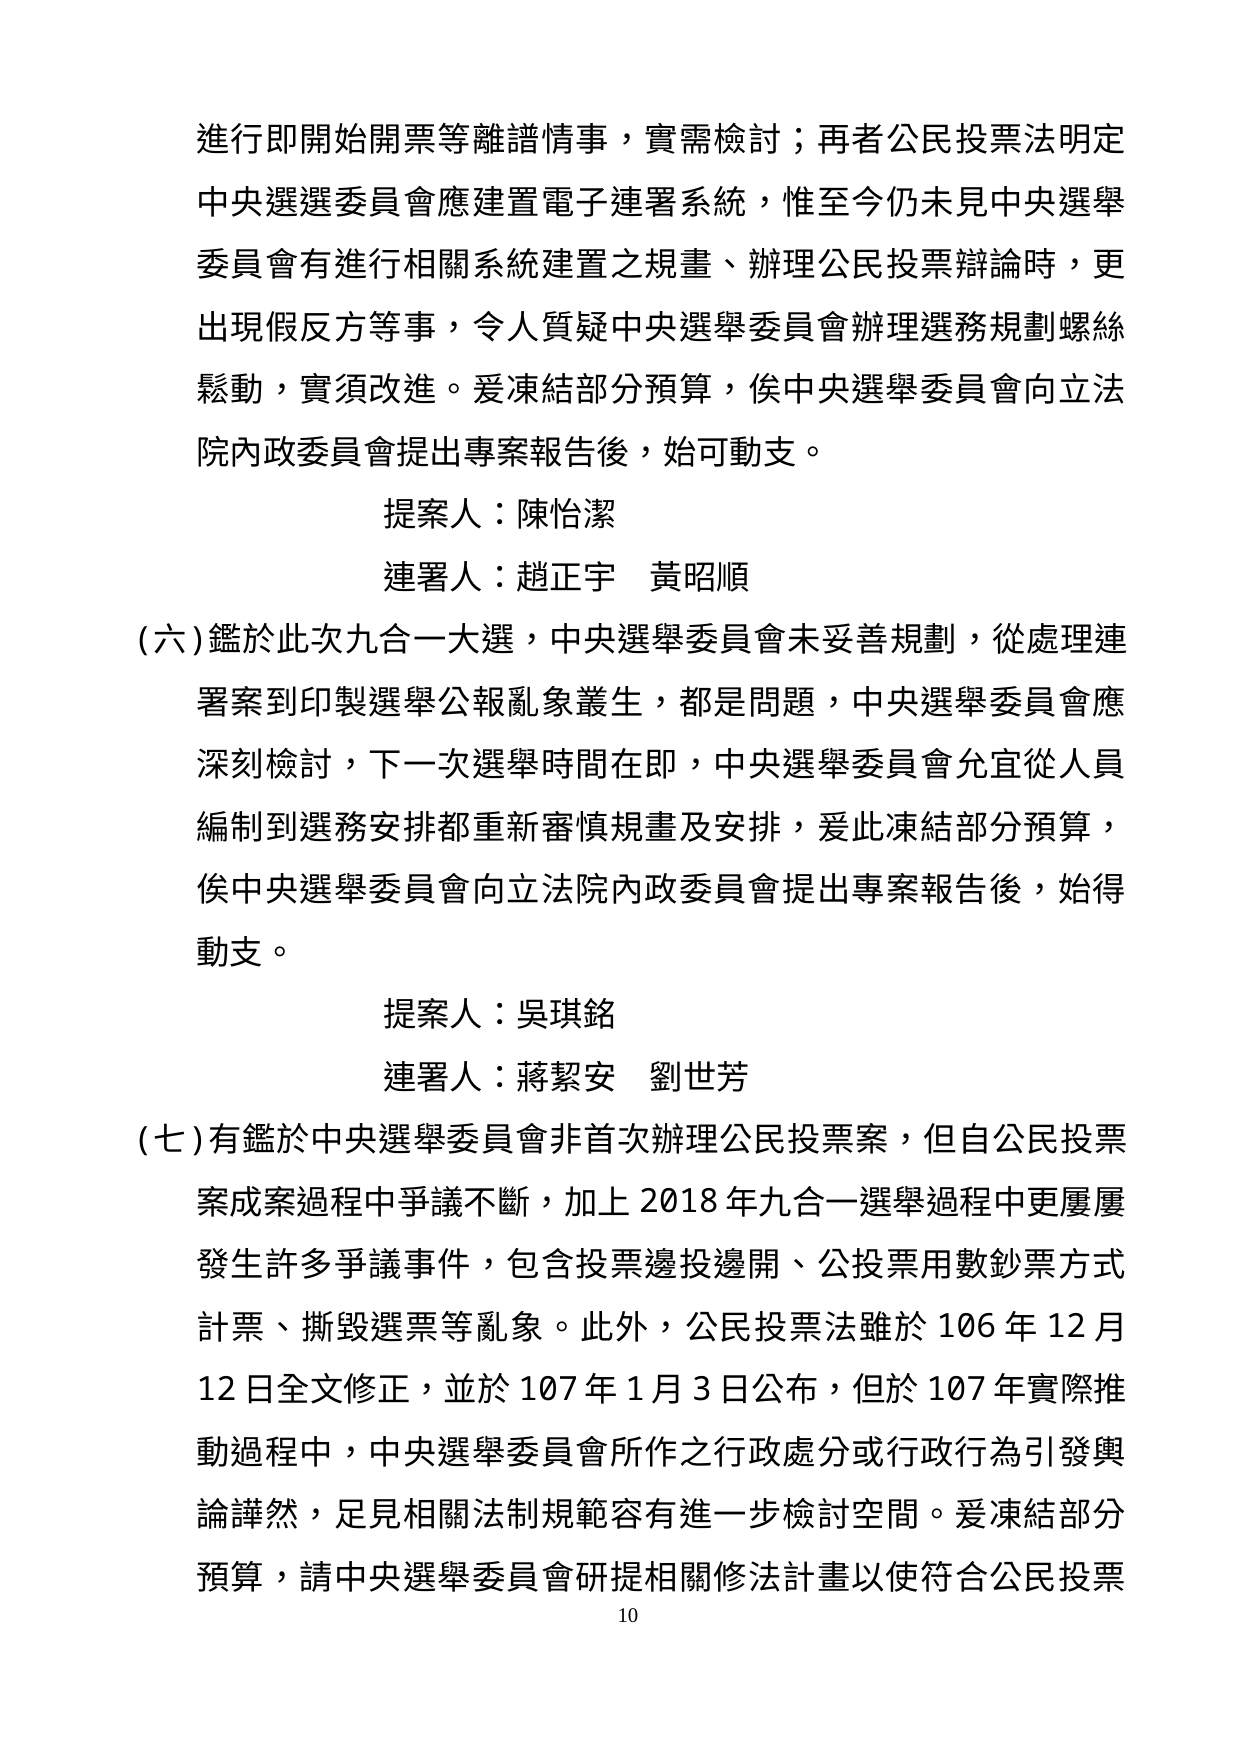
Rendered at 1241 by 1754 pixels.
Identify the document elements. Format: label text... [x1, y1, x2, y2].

text 連署人：蔣絜安 劉世芳 [383, 1033, 1127, 1096]
text 提案人：陳怡潔 [383, 471, 1127, 533]
text (六)鑑於此次九合一大選，中央選舉委員會未妥善規劃，從處理連署案到印製選舉公報亂象叢生，都是問題，中央選舉委員會應深刻檢討，下一次選舉時間在即，中央選舉委員會允宜從人員編制到選務安排都重新審慎規畫及安排，爰此凍結部分預算，俟中央選舉委員會向立法院內政委員會提出專案報告後，始得動支。 [133, 596, 1127, 971]
text (七)有鑑於中央選舉委員會非首次辦理公民投票案，但自公民投票案成案過程中爭議不斷，加上2018年九合一選舉過程中更屢屢發生許多爭議事件，包含投票邊投邊開、公投票用數鈔票方式計票、撕毀選票等亂象。此外，公民投票法雖於106年12月12日全文修正，並於107年1月3日公布，但於107年實際推動過程中，中央選舉委員會所作之行政處分或行政行為引發輿論譁然，足見相關法制規範容有進一步檢討空間。爰凍結部分預算，請中央選舉委員會研提相關修法計畫以使符合公民投票 [133, 1096, 1127, 1596]
text 進行即開始開票等離譜情事，實需檢討；再者公民投票法明定中央選選委員會應建置電子連署系統，惟至今仍未見中央選舉委員會有進行相關系統建置之規畫、辦理公民投票辯論時，更出現假反方等事，令人質疑中央選舉委員會辦理選務規劃螺絲鬆動，實須改進。爰凍結部分預算，俟中央選舉委員會向立法院內政委員會提出專案報告後，始可動支。 [133, 96, 1127, 471]
text 連署人：趙正宇 黃昭順 [383, 533, 1127, 596]
text 提案人：吳琪銘 [383, 971, 1127, 1033]
